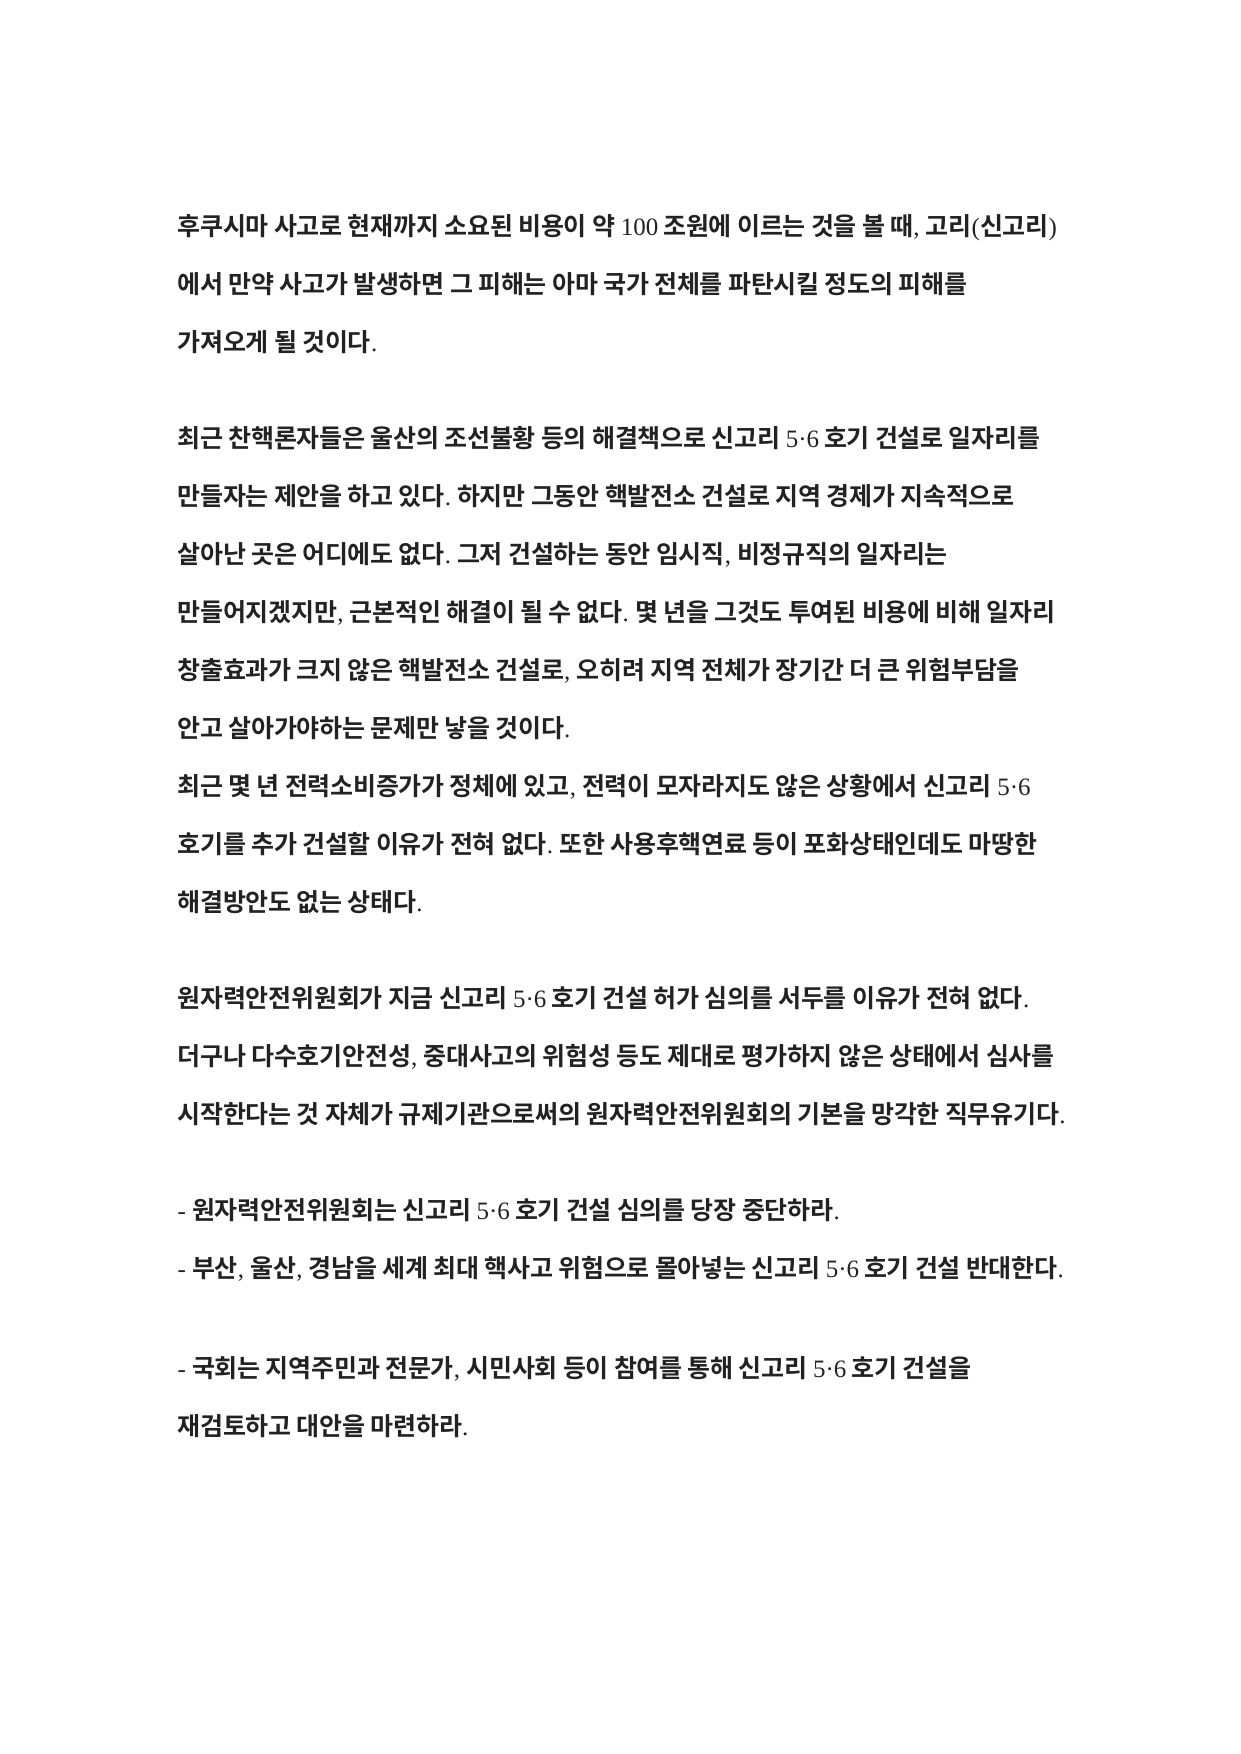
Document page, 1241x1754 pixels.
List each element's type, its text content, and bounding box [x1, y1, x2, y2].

text - 국회는 지역주민과 전문가, 시민사회 등이 참여를 통해 신고리 5·6호기 건설을 재검토하고 대안을 마련하라. [177, 1348, 1063, 1442]
text 후쿠시마 사고로 현재까지 소요된 비용이 약 100조원에 이르는 것을 볼 때, 고리(신고리)에서 만약 사고가 발생하면 그 피해는 아마 국가 전체를 파탄시킬 정도의 피해를 가져오게 될 것이다. [177, 207, 1063, 359]
text 최근 몇 년 전력소비증가가 정체에 있고, 전력이 모자라지도 않은 상황에서 신고리 5·6호기를 추가 건설할 이유가 전혀 없다. 또한 사용후핵연료 등이 포화상태인데도 마땅한 해결방안도 없는 상태다. [177, 766, 1063, 918]
text - 부산, 울산, 경남을 세계 최대 핵사고 위험으로 몰아넣는 신고리 5·6호기 건설 반대한다. [177, 1249, 1063, 1331]
text 원자력안전위원회가 지금 신고리 5·6호기 건설 허가 심의를 서두를 이유가 전혀 없다. 더구나 다수호기안전성, 중대사고의 위험성 등도 제대로 평가하지 않은 상태에서 심사를 시작한다는 것 자체가 규제기관으로써의 원자력안전위원회의 기본을 망각한 직무유기다. [177, 978, 1063, 1131]
text 최근 찬핵론자들은 울산의 조선불황 등의 해결책으로 신고리 5·6호기 건설로 일자리를 만들자는 제안을 하고 있다. 하지만 그동안 핵발전소 건설로 지역 경제가 지속적으로 살아난 곳은 어디에도 없다. 그저 건설하는 동안 임시직, 비정규직의 일자리는 만들어지겠지만, 근본적인 해결이 될 수 없다. 몇 년을 그것도 투여된 비용에 비해 일자리 창출효과가 크지 않은 핵발전소 건설로, 오히려 지역 전체가 장기간 더 큰 위험부담을 안고 살아가야하는 문제만 낳을 것이다. [177, 419, 1063, 745]
text - 원자력안전위원회는 신고리 5·6호기 건설 심의를 당장 중단하라. [177, 1191, 1063, 1227]
